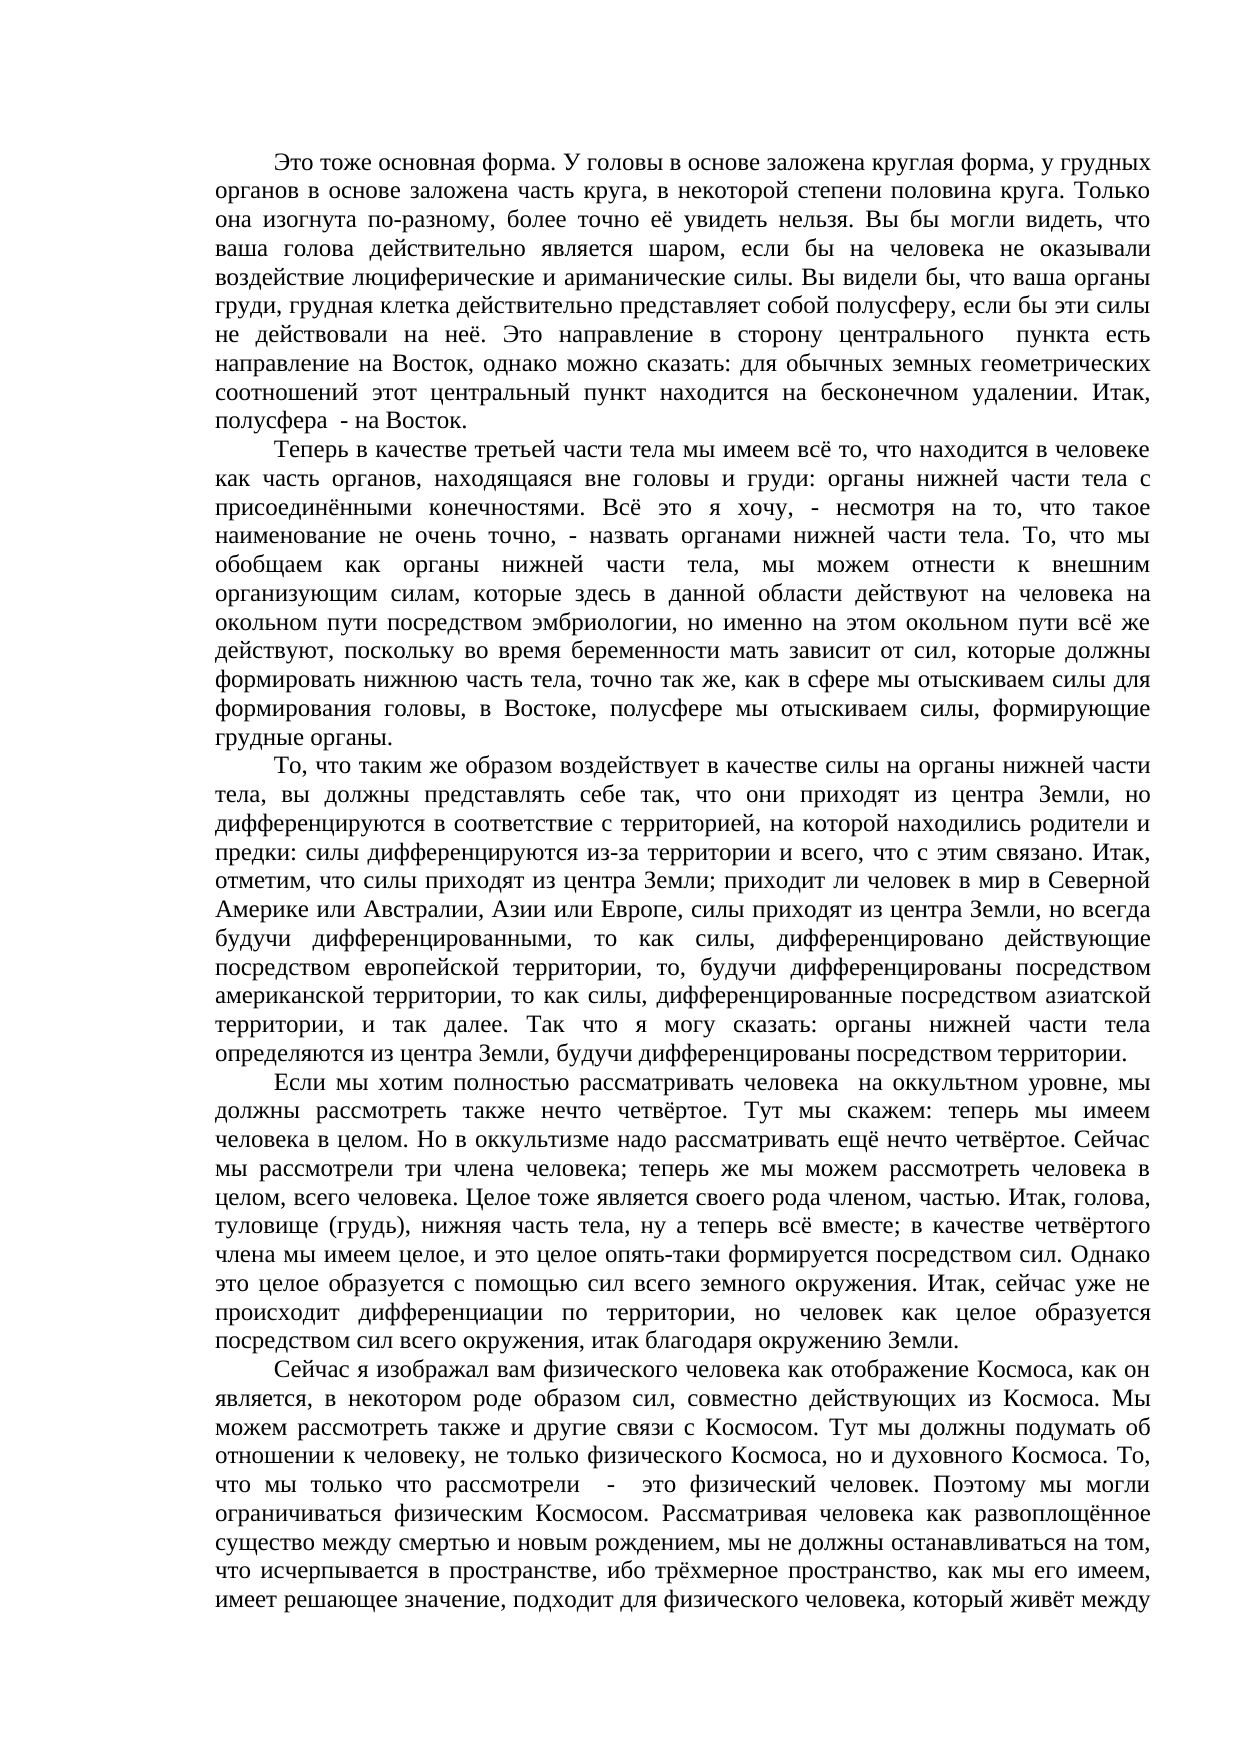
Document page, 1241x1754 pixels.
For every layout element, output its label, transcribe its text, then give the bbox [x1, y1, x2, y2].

text Теперь в качестве третьей части тела мы имеем всё то, что находится в человеке как часть органов, находящаяся вне головы и груди: органы нижней части тела с присоединёнными конечностями. Всё это я хочу, - несмотря на то, что такое наименование не очень точно, - назвать органами нижней части тела. То, что мы обобщаем как органы нижней части тела, мы можем отнести к внешним организующим силам, которые здесь в данной области действуют на человека на окольном пути посредством эмбриологии, но именно на этом окольном пути всё же действуют, поскольку во время беременности мать зависит от сил, которые должны формировать нижнюю часть тела, точно так же, как в сфере мы отыскиваем силы для формирования головы, в Востоке, полусфере мы отыскиваем силы, формирующие грудные органы. [215, 434, 1152, 751]
text То, что таким же образом воздействует в качестве силы на органы нижней части тела, вы должны представлять себе так, что они приходят из центра Земли, но дифференцируются в соответствие с территорией, на которой находились родители и предки: силы дифференцируются из-за территории и всего, что с этим связано. Итак, отметим, что силы приходят из центра Земли; приходит ли человек в мир в Северной Америке или Австралии, Азии или Европе, силы приходят из центра Земли, но всегда будучи дифференцированными, то как силы, дифференцировано действующие посредством европейской территории, то, будучи дифференцированы посредством американской территории, то как силы, дифференцированные посредством азиатской территории, и так далее. Так что я могу сказать: органы нижней части тела определяются из центра Земли, будучи дифференцированы посредством территории. [215, 751, 1152, 1067]
text Если мы хотим полностью рассматривать человека на оккультном уровне, мы должны рассмотреть также нечто четвёртое. Тут мы скажем: теперь мы имеем человека в целом. Но в оккультизме надо рассматривать ещё нечто четвёртое. Сейчас мы рассмотрели три члена человека; теперь же мы можем рассмотреть человека в целом, всего человека. Целое тоже является своего рода членом, частью. Итак, голова, туловище (грудь), нижняя часть тела, ну а теперь всё вместе; в качестве четвёртого члена мы имеем целое, и это целое опять-таки формируется посредством сил. Однако это целое образуется с помощью сил всего земного окружения. Итак, сейчас уже не происходит дифференциации по территории, но человек как целое образуется посредством сил всего окружения, итак благодаря окружению Земли. [215, 1067, 1152, 1354]
text Сейчас я изображал вам физического человека как отображение Космоса, как он является, в некотором роде образом сил, совместно действующих из Космоса. Мы можем рассмотреть также и другие связи с Космосом. Тут мы должны подумать об отношении к человеку, не только физического Космоса, но и духовного Космоса. То, что мы только что рассмотрели - это физический человек. Поэтому мы могли ограничиваться физическим Космосом. Рассматривая человека как развоплощённое существо между смертью и новым рождением, мы не должны останавливаться на том, что исчерпывается в пространстве, ибо трёхмерное пространство, как мы его имеем, имеет решающее значение, подходит для физического человека, который живёт между [215, 1354, 1152, 1613]
text Это тоже основная форма. У головы в основе заложена круглая форма, у грудных органов в основе заложена часть круга, в некоторой степени половина круга. Только она изогнута по-разному, более точно её увидеть нельзя. Вы бы могли видеть, что ваша голова действительно является шаром, если бы на человека не оказывали воздействие люциферические и ариманические силы. Вы видели бы, что ваша органы груди, грудная клетка действительно представляет собой полусферу, если бы эти силы не действовали на неё. Это направление в сторону центрального пункта есть направление на Восток, однако можно сказать: для обычных земных геометрических соотношений этот центральный пункт находится на бесконечном удалении. Итак, полусфера - на Восток. [215, 147, 1152, 434]
